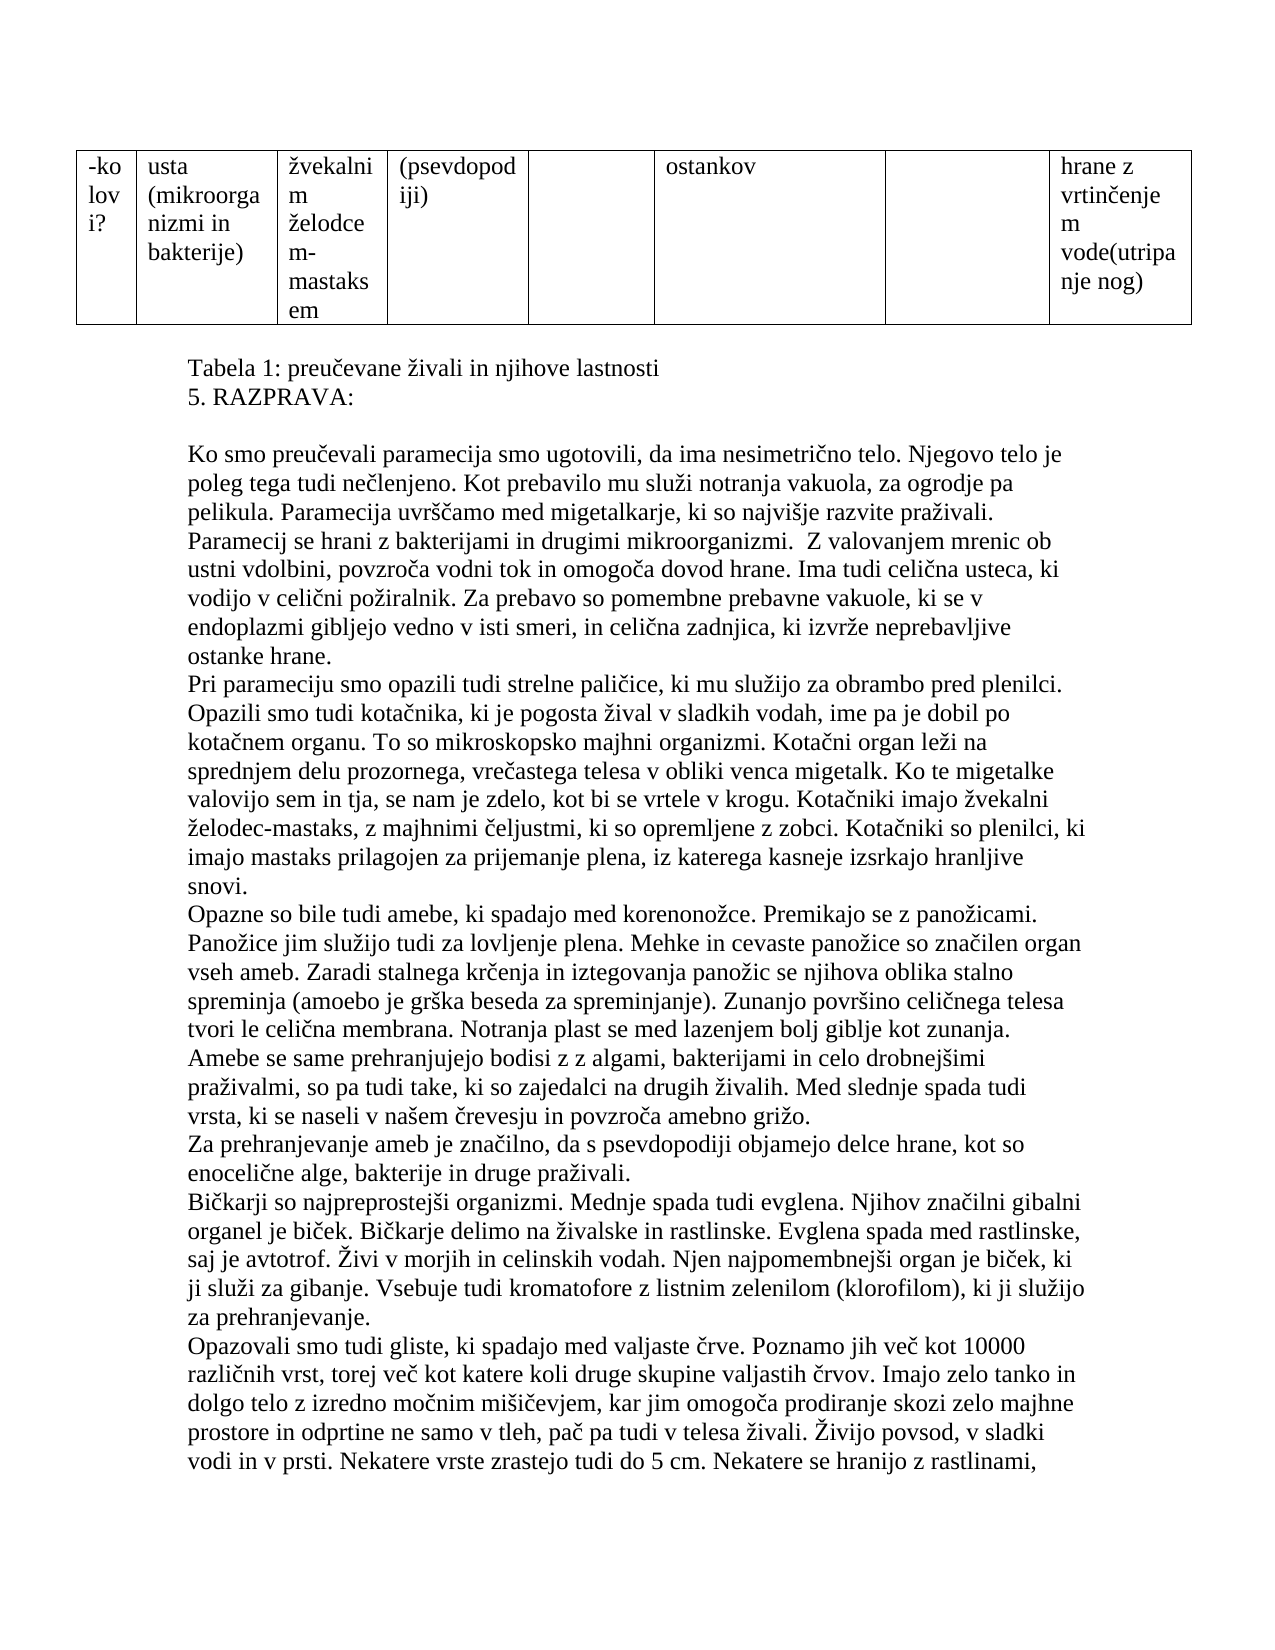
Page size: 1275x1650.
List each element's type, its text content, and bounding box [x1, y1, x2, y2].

table_cell žvekalnim želodcem- mastaksem [278, 151, 387, 323]
text Pri parameciju smo opazili tudi strelne paličice, ki mu služijo za obrambo pred plenilci. [187, 669, 1087, 698]
table_cell hrane z vrtinčenjem vode(utripanje nog) [1050, 151, 1191, 323]
table_cell ostankov [655, 151, 885, 323]
text Za prehranjevanje ameb je značilno, da s psevdopodiji objamejo delce hrane, kot so enocelične alge, bakterije in druge praživali. [187, 1129, 1087, 1187]
table_cell [886, 151, 1049, 323]
table_cell usta (mikroorganizmi in bakterije) [137, 151, 277, 323]
table_cell [529, 151, 654, 323]
table_cell (psevdopodiji) [388, 151, 528, 323]
text Opazne so bile tudi amebe, ki spadajo med korenonožce. Premikajo se z panožicami. Panožice jim služijo tudi za lovljenje plena. Mehke in cevaste panožice so značilen organ vseh ameb. Zaradi stalnega krčenja in iztegovanja panožic se njihova oblika stalno spreminja (amoebo je grška beseda za spreminjanje). Zunanjo površino celičnega telesa tvori le celična membrana. Notranja plast se med lazenjem bolj giblje kot zunanja. Amebe se same prehranjujejo bodisi z z algami, bakterijami in celo drobnejšimi praživalmi, so pa tudi take, ki so zajedalci na drugih živalih. Med slednje spada tudi vrsta, ki se naseli v našem črevesju in povzroča amebno grižo. [187, 899, 1087, 1129]
text Ko smo preučevali paramecija smo ugotovili, da ima nesimetrično telo. Njegovo telo je poleg tega tudi nečlenjeno. Kot prebavilo mu služi notranja vakuola, za ogrodje pa pelikula. Paramecija uvrščamo med migetalkarje, ki so najvišje razvite praživali. Paramecij se hrani z bakterijami in drugimi mikroorganizmi. Z valovanjem mrenic ob ustni vdolbini, povzroča vodni tok in omogoča dovod hrane. Ima tudi celična usteca, ki vodijo v celični požiralnik. Za prebavo so pomembne prebavne vakuole, ki se v endoplazmi gibljejo vedno v isti smeri, in celična zadnjica, ki izvrže neprebavljive ostanke hrane. [187, 439, 1087, 669]
text Bičkarji so najpreprostejši organizmi. Mednje spada tudi evglena. Njihov značilni gibalni organel je biček. Bičkarje delimo na živalske in rastlinske. Evglena spada med rastlinske, saj je avtotrof. Živi v morjih in celinskih vodah. Njen najpomembnejši organ je biček, ki ji služi za gibanje. Vsebuje tudi kromatofore z listnim zelenilom (klorofilom), ki ji služijo za prehranjevanje. [187, 1187, 1087, 1331]
text Opazili smo tudi kotačnika, ki je pogosta žival v sladkih vodah, ime pa je dobil po kotačnem organu. To so mikroskopsko majhni organizmi. Kotačni organ leži na sprednjem delu prozornega, vrečastega telesa v obliki venca migetalk. Ko te migetalke valovijo sem in tja, se nam je zdelo, kot bi se vrtele v krogu. Kotačniki imajo žvekalni želodec-mastaks, z majhnimi čeljustmi, ki so opremljene z zobci. Kotačniki so plenilci, ki imajo mastaks prilagojen za prijemanje plena, iz katerega kasneje izsrkajo hranljive snovi. [187, 698, 1087, 899]
text Tabela 1: preučevane živali in njihove lastnosti [187, 353, 1087, 382]
text Opazovali smo tudi gliste, ki spadajo med valjaste črve. Poznamo jih več kot 10000 različnih vrst, torej več kot katere koli druge skupine valjastih črvov. Imajo zelo tanko in dolgo telo z izredno močnim mišičevjem, kar jim omogoča prodiranje skozi zelo majhne prostore in odprtine ne samo v tleh, pač pa tudi v telesa živali. Živijo povsod, v sladki vodi in v prsti. Nekatere vrste zrastejo tudi do 5 cm. Nekatere se hranijo z rastlinami, [187, 1331, 1087, 1474]
text 5. RAZPRAVA: [187, 382, 1087, 411]
table_cell ko lovi? [77, 151, 136, 323]
